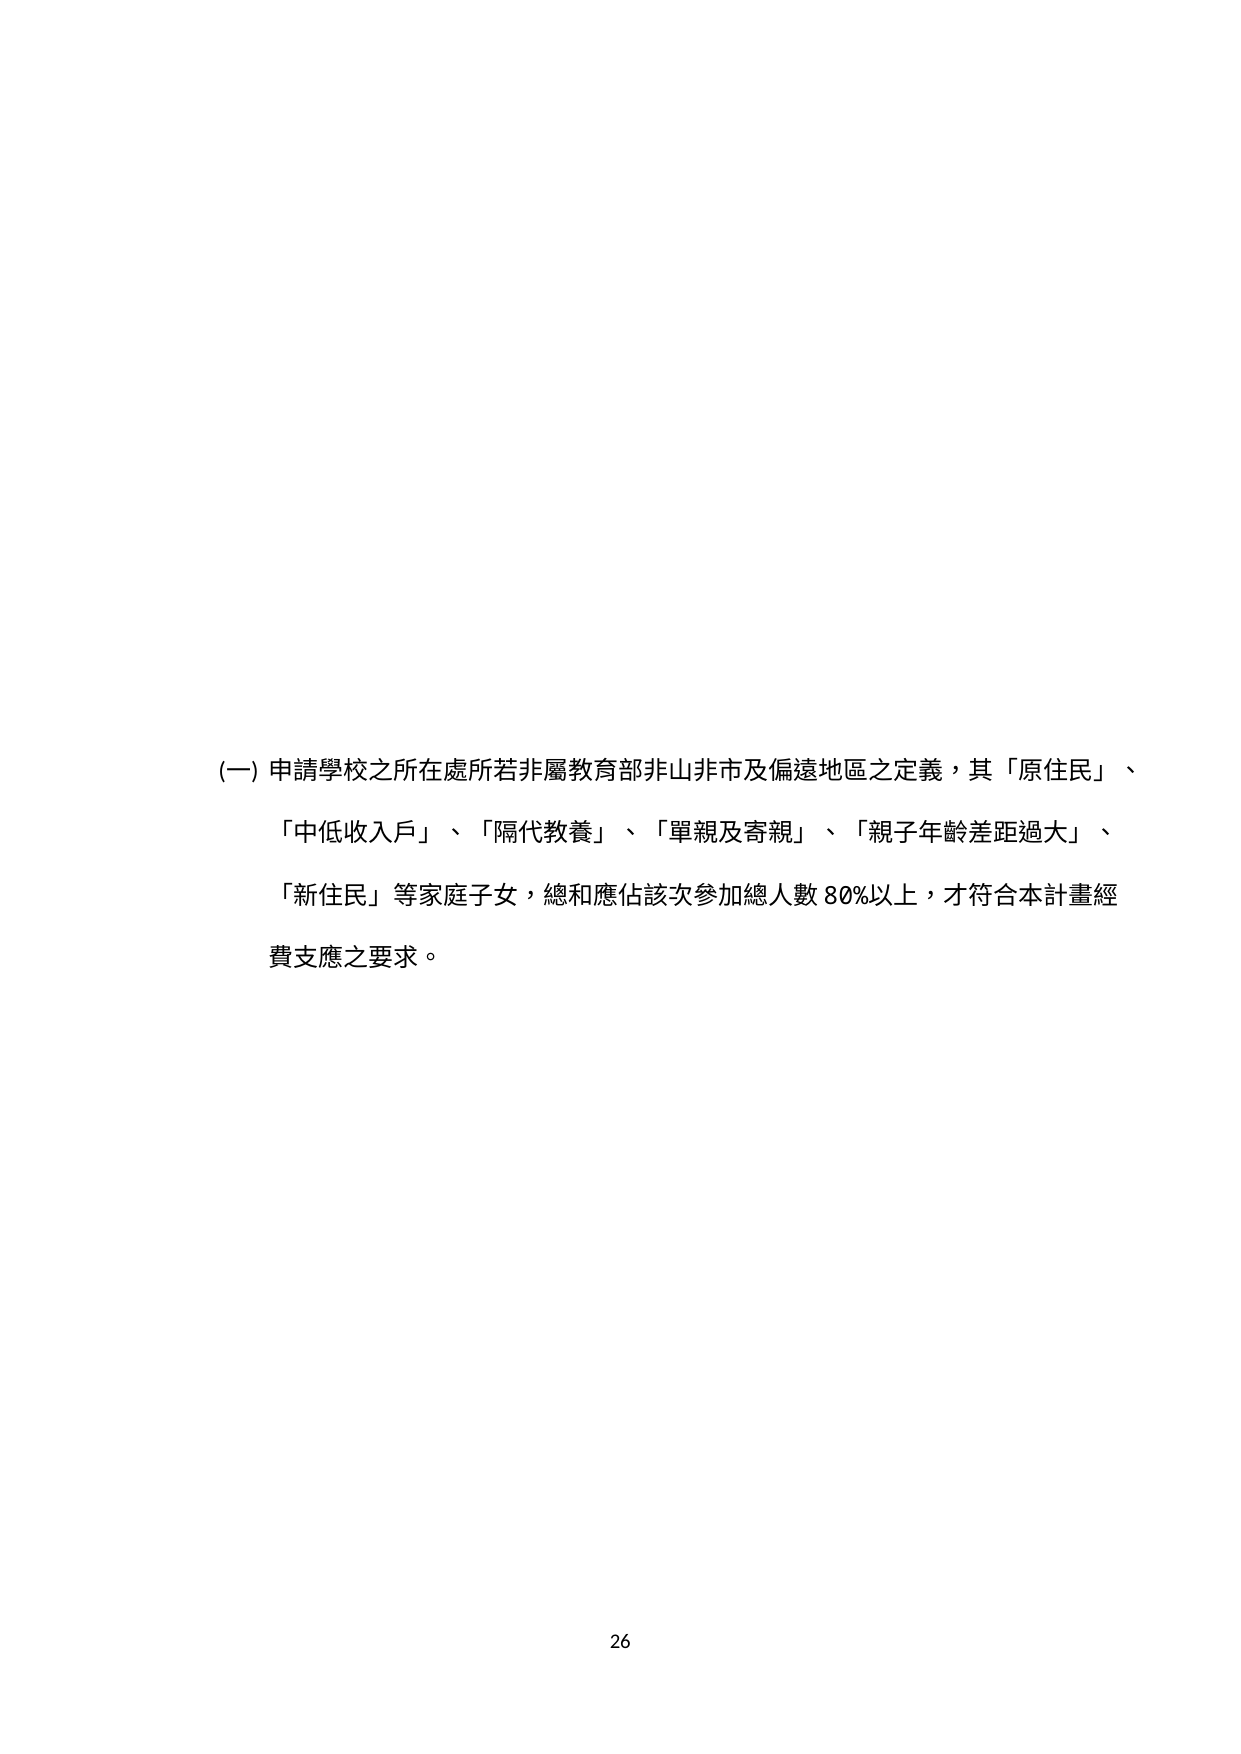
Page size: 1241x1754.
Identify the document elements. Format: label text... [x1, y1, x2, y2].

list 申請學校之所在處所若非屬教育部非山非市及偏遠地區之定義，其「原住民」、「中低收入戶」、「隔代教養」、「單親及寄親」、「親子年齡差距過大」、「新住民」等家庭子女，總和應佔該次參加總人數80%以上，才符合本計畫經費支應之要求。 [218, 727, 1122, 977]
